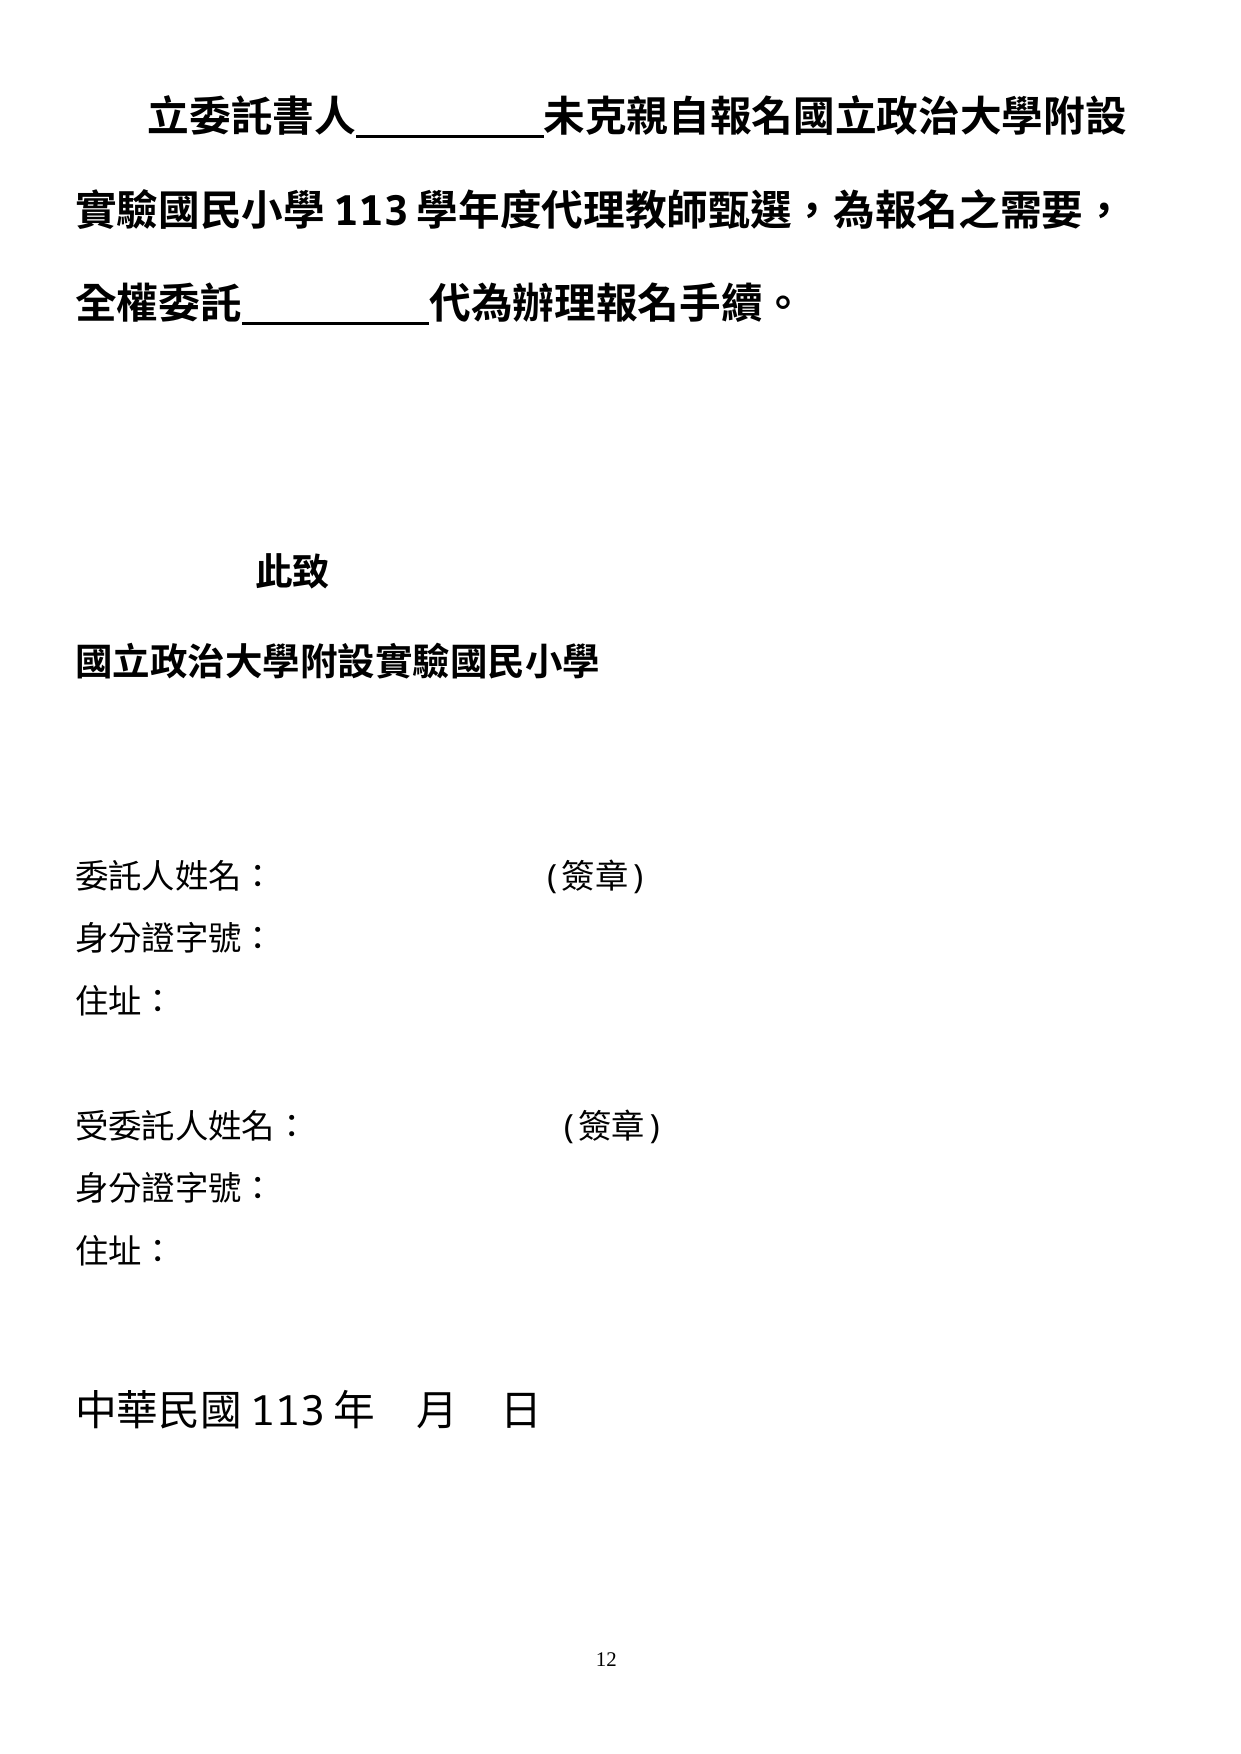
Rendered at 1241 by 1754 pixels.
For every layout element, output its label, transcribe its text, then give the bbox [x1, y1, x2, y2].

text 中華民國113年 月 日 [75, 1366, 1137, 1428]
text 委託人姓名： (簽章) [75, 832, 1137, 894]
text 身分證字號： [75, 894, 1137, 957]
text 住址： [75, 1207, 1137, 1269]
text 受委託人姓名： (簽章) [75, 1082, 1137, 1144]
text 此致 [75, 528, 1137, 590]
text 立委託書人 未克親自報名國立政治大學附設實驗國民小學113學年度代理教師甄選，為報名之需要，全權委託 代為辦理報名手續。 [75, 72, 1137, 322]
text 住址： [75, 957, 1137, 1019]
text 身分證字號： [75, 1144, 1137, 1207]
text 國立政治大學附設實驗國民小學 [75, 617, 1137, 680]
